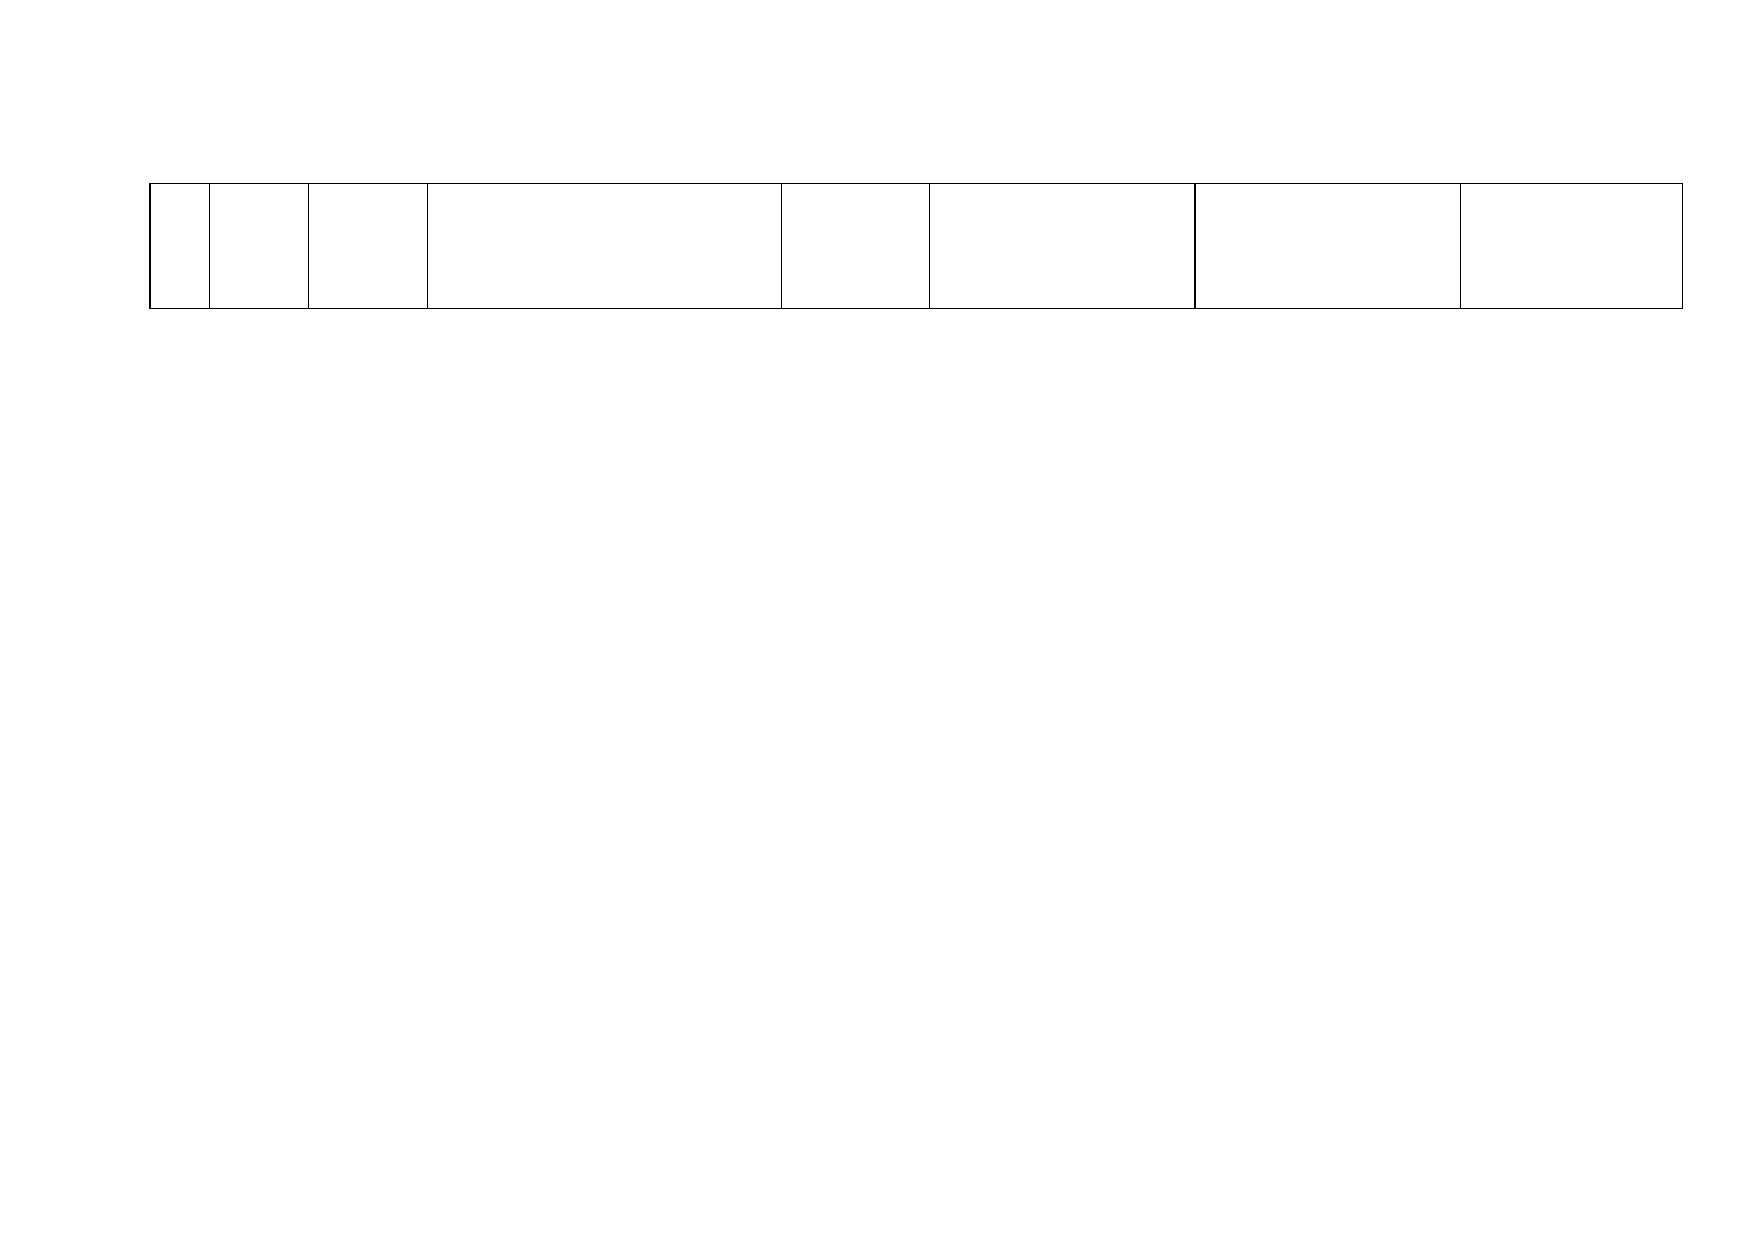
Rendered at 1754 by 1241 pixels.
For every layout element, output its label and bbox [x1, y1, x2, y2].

table_cell [1461, 184, 1682, 308]
table_cell [151, 184, 209, 308]
table_cell [930, 184, 1194, 308]
table_cell [782, 184, 929, 308]
table_cell [210, 184, 308, 308]
table_cell [428, 184, 781, 308]
table_cell [309, 184, 427, 308]
table_cell [1196, 184, 1460, 308]
